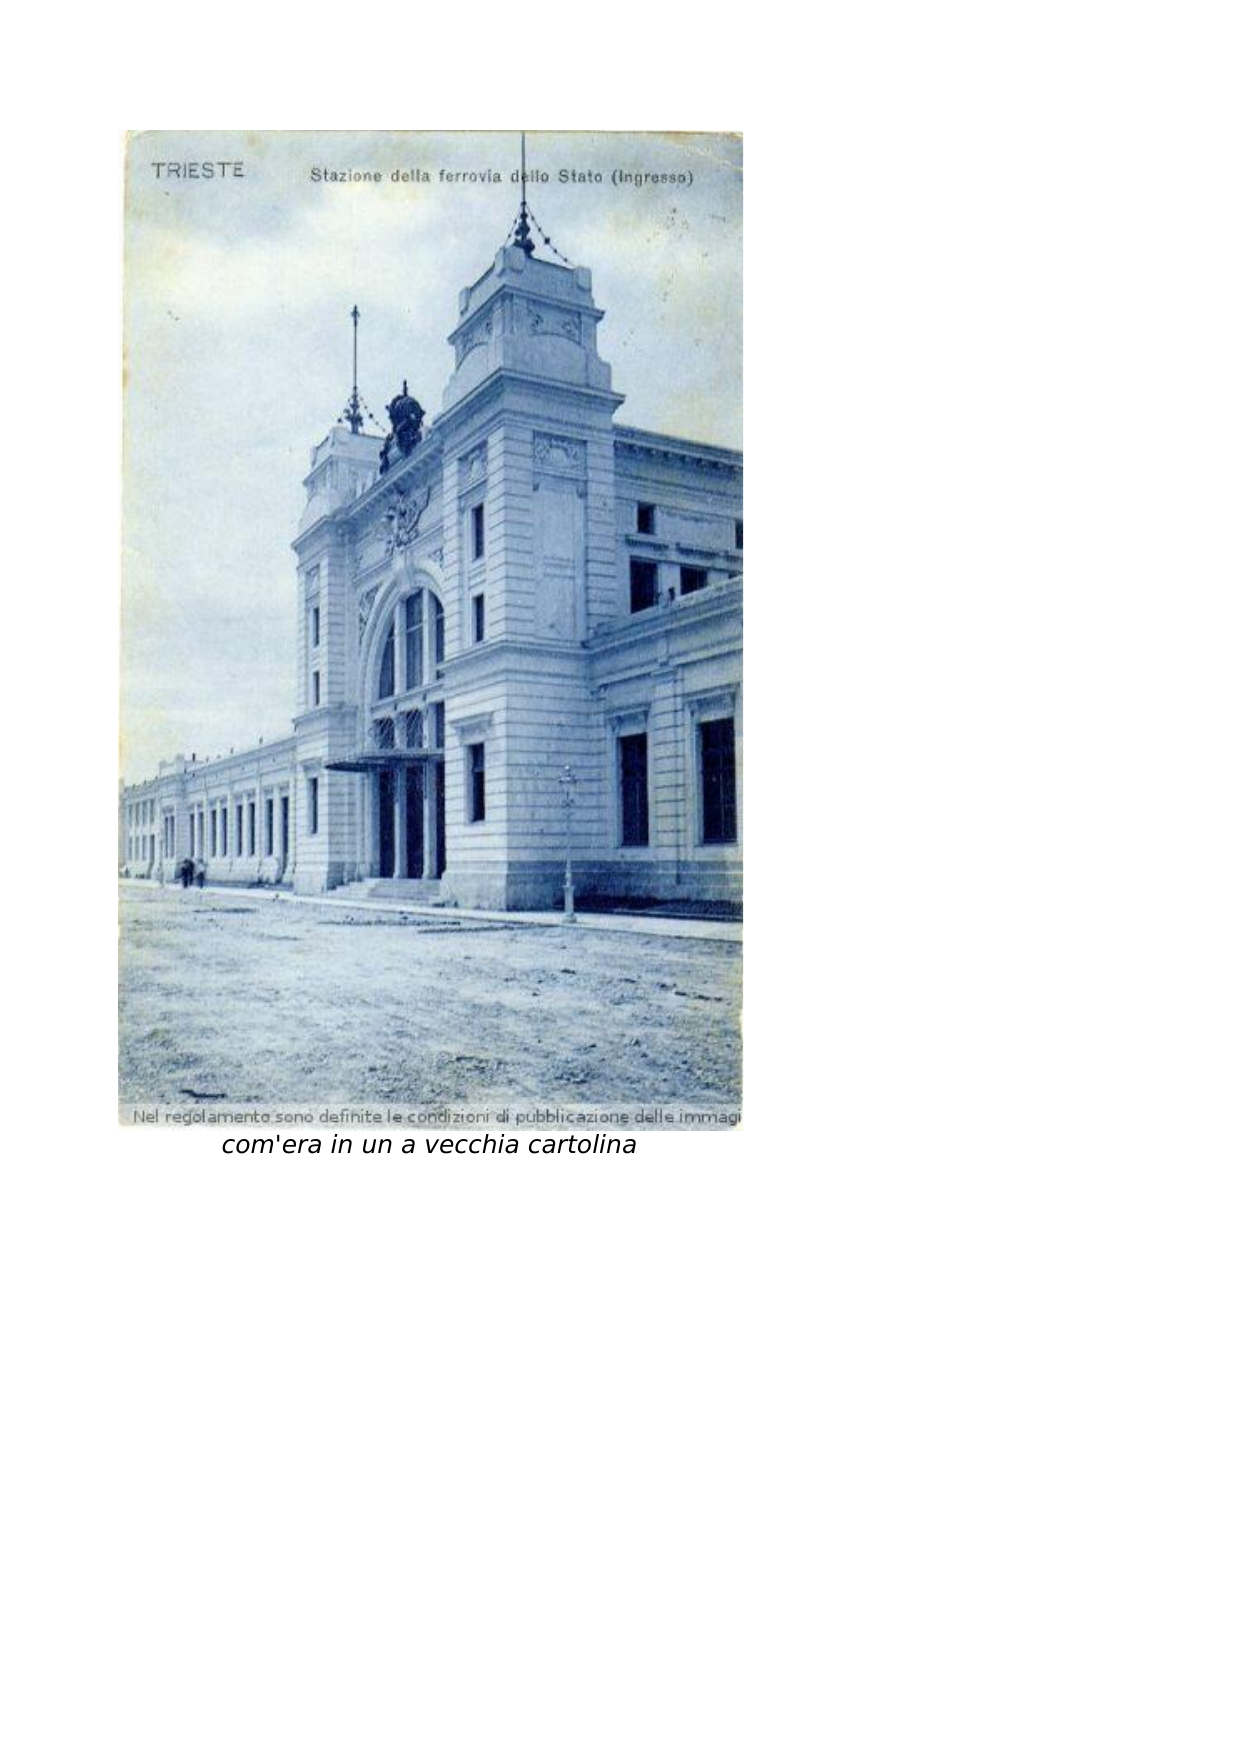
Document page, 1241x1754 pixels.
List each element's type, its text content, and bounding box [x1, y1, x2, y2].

picture [118, 130, 744, 1131]
text com'era in un a vecchia cartolina [118, 1131, 743, 1160]
